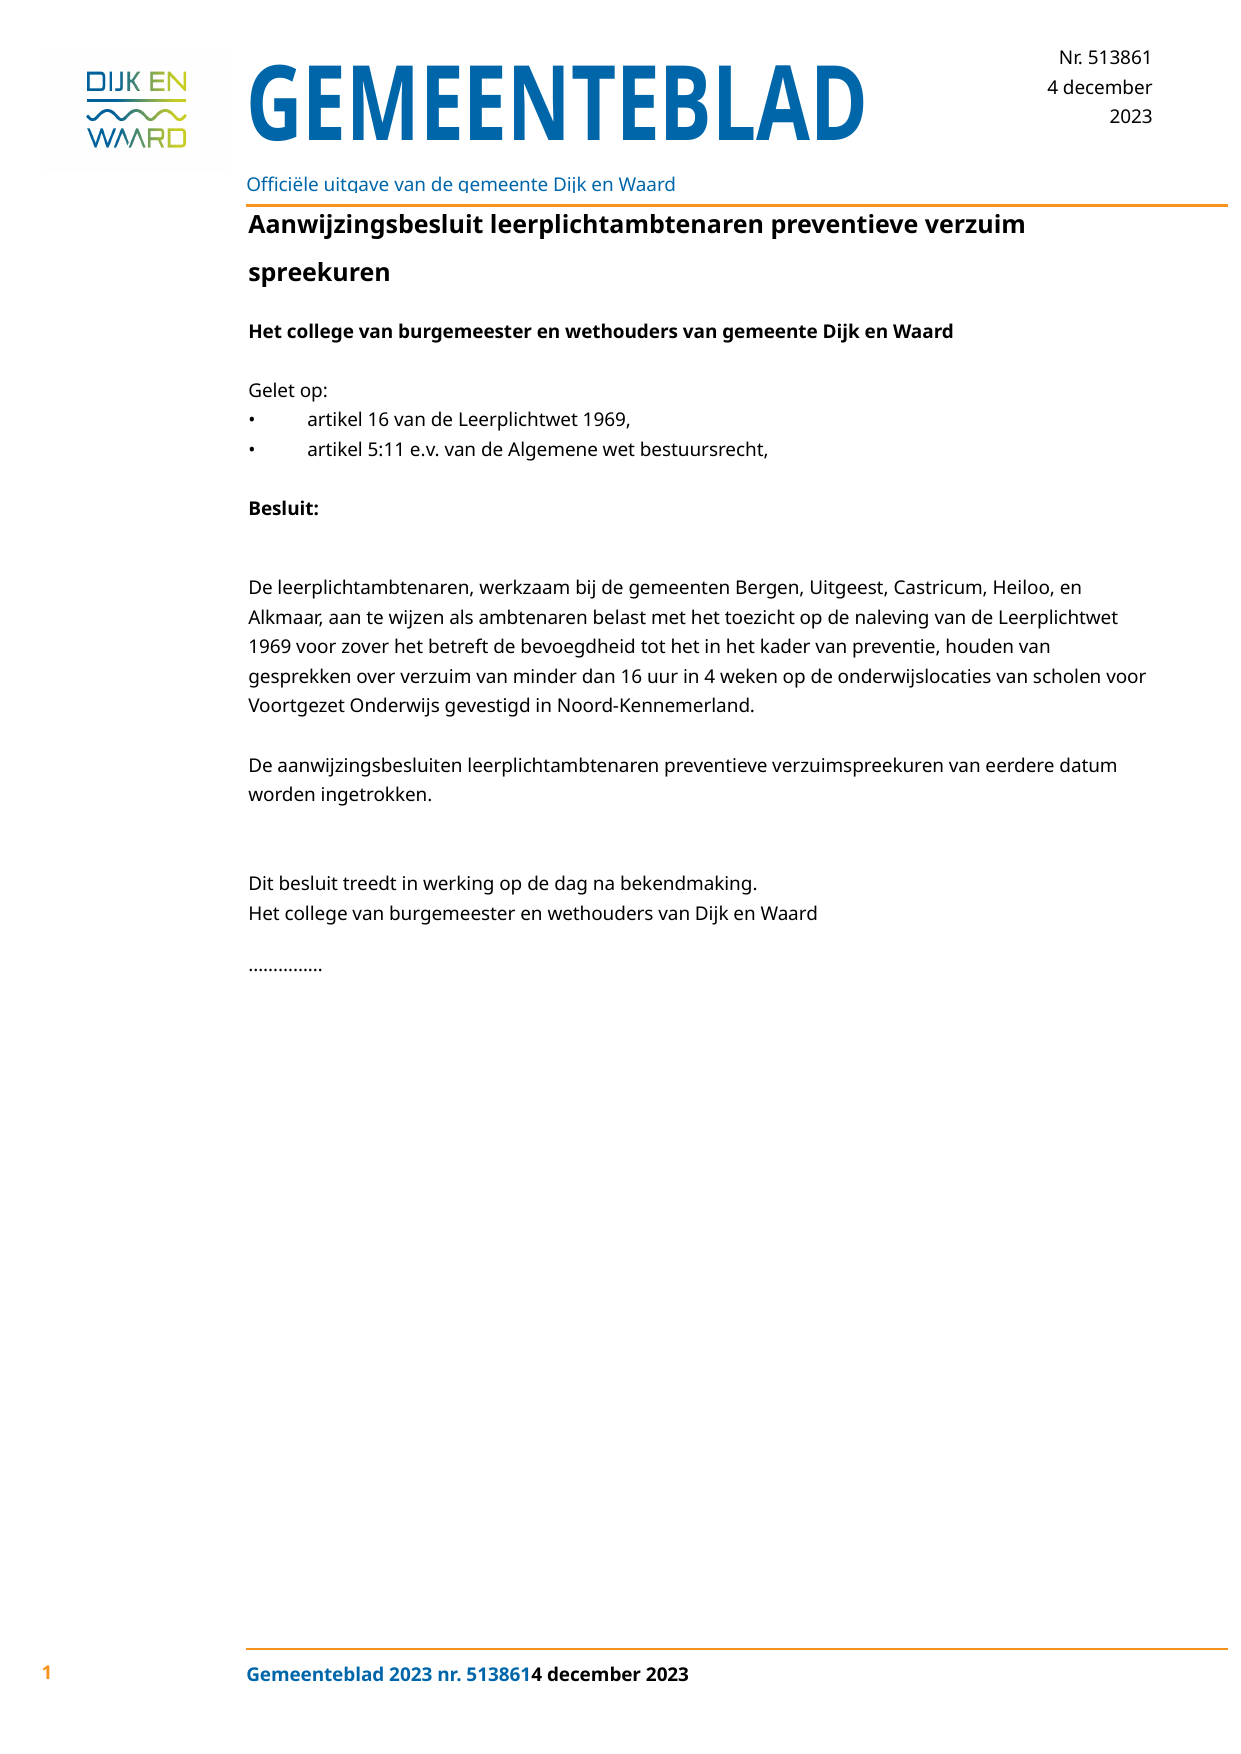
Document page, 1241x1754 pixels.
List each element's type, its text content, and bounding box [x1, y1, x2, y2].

list artikel 5:11 e.v. van de Algemene wet bestuursrecht, [248, 436, 1152, 462]
text Het college van burgemeester en wethouders van gemeente Dijk en Waard [248, 318, 1152, 344]
text De leerplichtambtenaren, werkzaam bij de gemeenten Bergen, Uitgeest, Castricum, Heiloo, en Alkmaar, aan te wijzen als ambtenaren belast met het toezicht op de naleving van de Leerplichtwet 1969 voor zover het betreft de bevoegdheid tot het in het kader van preventie, houden van gesprekken over verzuim van minder dan 16 uur in 4 weken op de onderwijslocaties van scholen voor Voortgezet Onderwijs gevestigd in Noord-Kennemerland. [248, 574, 1152, 718]
text De aanwijzingsbesluiten leerplichtambtenaren preventieve verzuimspreekuren van eerdere datum worden ingetrokken. [248, 752, 1152, 807]
text Gelet op: [248, 377, 1152, 403]
text Het college van burgemeester en wethouders van Dijk en Waard [248, 900, 1152, 925]
list artikel 16 van de Leerplichtwet 1969, [248, 407, 1152, 432]
text …………… [248, 951, 1152, 977]
text Besluit: [248, 495, 1152, 521]
text Dit besluit treedt in werking op de dag na bekendmaking. [248, 870, 1152, 896]
text Aanwijzingsbesluit leerplichtambtenaren preventieve verzuim spreekuren [248, 207, 1152, 288]
picture [41, 47, 231, 172]
